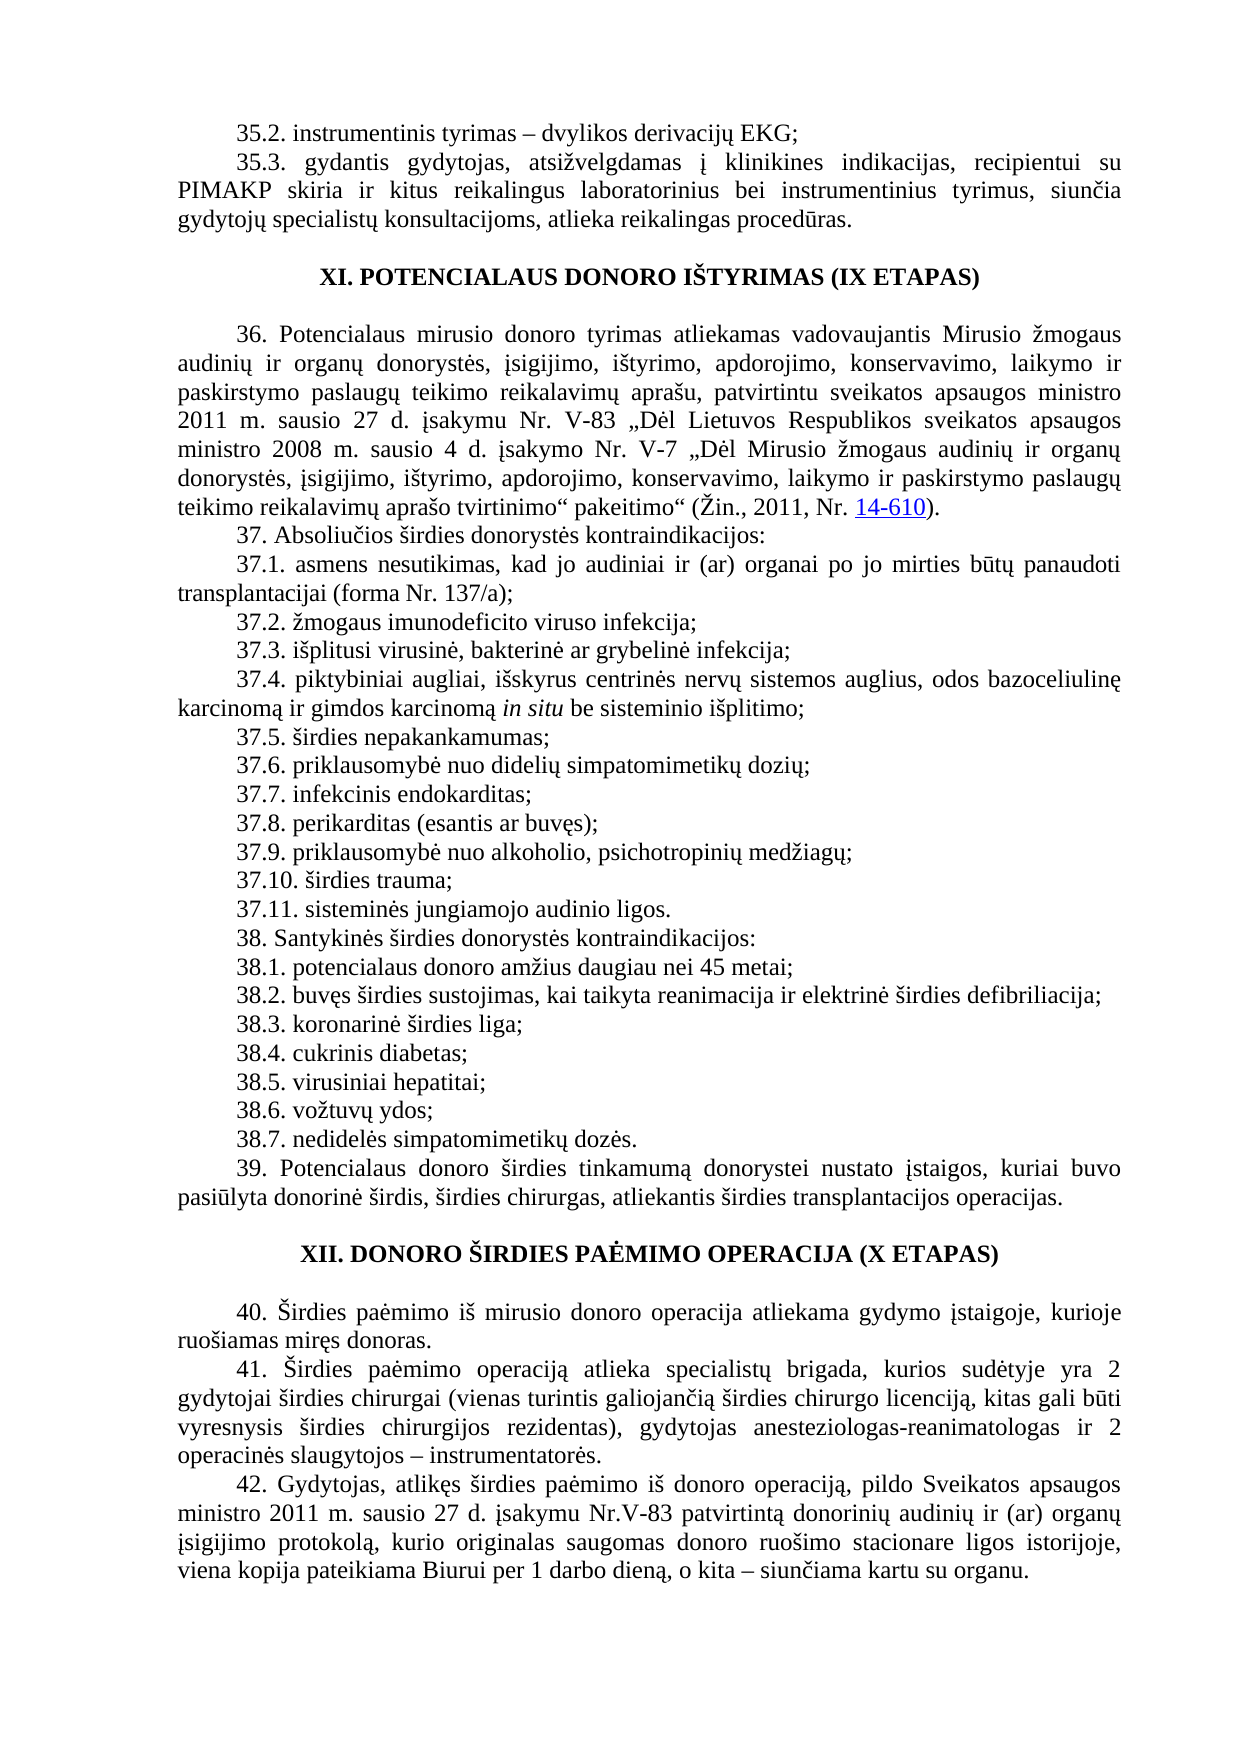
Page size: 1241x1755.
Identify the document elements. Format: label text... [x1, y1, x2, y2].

text 38.7. nedidelės simpatomimetikų dozės. [177, 1124, 1122, 1153]
text XII. Donoro širdies paėmimo operacija (X ETAPAS) [177, 1239, 1122, 1268]
text 38.1. potencialaus donoro amžius daugiau nei 45 metai; [177, 952, 1122, 981]
text 35.2. instrumentinis tyrimas – dvylikos derivacijų EKG; [177, 118, 1122, 147]
text 37.10. širdies trauma; [177, 866, 1122, 894]
text 38.3. koronarinė širdies liga; [177, 1009, 1122, 1038]
text 36. Potencialaus mirusio donoro tyrimas atliekamas vadovaujantis Mirusio žmogaus audinių ir organų donorystės, įsigijimo, ištyrimo, apdorojimo, konservavimo, laikymo ir paskirstymo paslaugų teikimo reikalavimų aprašu, patvirtintu sveikatos apsaugos ministro 2011 m. sausio 27 d. įsakymu Nr. V-83 „Dėl Lietuvos Respublikos sveikatos apsaugos ministro 2008 m. sausio 4 d. įsakymo Nr. V-7 „Dėl Mirusio žmogaus audinių ir organų donorystės, įsigijimo, ištyrimo, apdorojimo, konservavimo, laikymo ir paskirstymo paslaugų teikimo reikalavimų aprašo tvirtinimo“ pakeitimo“ (Žin., 2011, Nr. 14-610). [177, 319, 1122, 521]
text 37.1. asmens nesutikimas, kad jo audiniai ir (ar) organai po jo mirties būtų panaudoti transplantacijai (forma Nr. 137/a); [177, 549, 1122, 607]
text 38.2. buvęs širdies sustojimas, kai taikyta reanimacija ir elektrinė širdies defibriliacija; [177, 981, 1122, 1009]
text 38.5. virusiniai hepatitai; [177, 1067, 1122, 1096]
text 37.5. širdies nepakankamumas; [177, 722, 1122, 751]
text 37.2. žmogaus imunodeficito viruso infekcija; [177, 607, 1122, 636]
text 37. Absoliučios širdies donorystės kontraindikacijos: [177, 521, 1122, 549]
text 41. Širdies paėmimo operaciją atlieka specialistų brigada, kurios sudėtyje yra 2 gydytojai širdies chirurgai (vienas turintis galiojančią širdies chirurgo licenciją, kitas gali būti vyresnysis širdies chirurgijos rezidentas), gydytojas anesteziologas-reanimatologas ir 2 operacinės slaugytojos – instrumentatorės. [177, 1354, 1122, 1469]
text 37.7. infekcinis endokarditas; [177, 779, 1122, 808]
text 42. Gydytojas, atlikęs širdies paėmimo iš donoro operaciją, pildo Sveikatos apsaugos ministro 2011 m. sausio 27 d. įsakymu Nr.V-83 patvirtintą donorinių audinių ir (ar) organų įsigijimo protokolą, kurio originalas saugomas donoro ruošimo stacionare ligos istorijoje, viena kopija pateikiama Biurui per 1 darbo dieną, o kita – siunčiama kartu su organu. [177, 1469, 1122, 1584]
text 38.4. cukrinis diabetas; [177, 1038, 1122, 1067]
text 37.9. priklausomybė nuo alkoholio, psichotropinių medžiagų; [177, 837, 1122, 866]
text 37.8. perikarditas (esantis ar buvęs); [177, 808, 1122, 837]
text 37.4. piktybiniai augliai, išskyrus centrinės nervų sistemos auglius, odos bazoceliulinę karcinomą ir gimdos karcinomą in situ be sisteminio išplitimo; [177, 664, 1122, 722]
text XI. Potencialaus donoro ištyrimas (IX ETAPAS) [177, 262, 1122, 291]
text 38.6. vožtuvų ydos; [177, 1096, 1122, 1124]
text 35.3. gydantis gydytojas, atsižvelgdamas į klinikines indikacijas, recipientui su PIMAKP skiria ir kitus reikalingus laboratorinius bei instrumentinius tyrimus, siunčia gydytojų specialistų konsultacijoms, atlieka reikalingas procedūras. [177, 147, 1122, 233]
text 37.6. priklausomybė nuo didelių simpatomimetikų dozių; [177, 751, 1122, 779]
text 38. Santykinės širdies donorystės kontraindikacijos: [177, 923, 1122, 952]
text 40. Širdies paėmimo iš mirusio donoro operacija atliekama gydymo įstaigoje, kurioje ruošiamas miręs donoras. [177, 1297, 1122, 1354]
text 39. Potencialaus donoro širdies tinkamumą donorystei nustato įstaigos, kuriai buvo pasiūlyta donorinė širdis, širdies chirurgas, atliekantis širdies transplantacijos operacijas. [177, 1153, 1122, 1211]
text 37.3. išplitusi virusinė, bakterinė ar grybelinė infekcija; [177, 636, 1122, 664]
text 37.11. sisteminės jungiamojo audinio ligos. [177, 894, 1122, 923]
